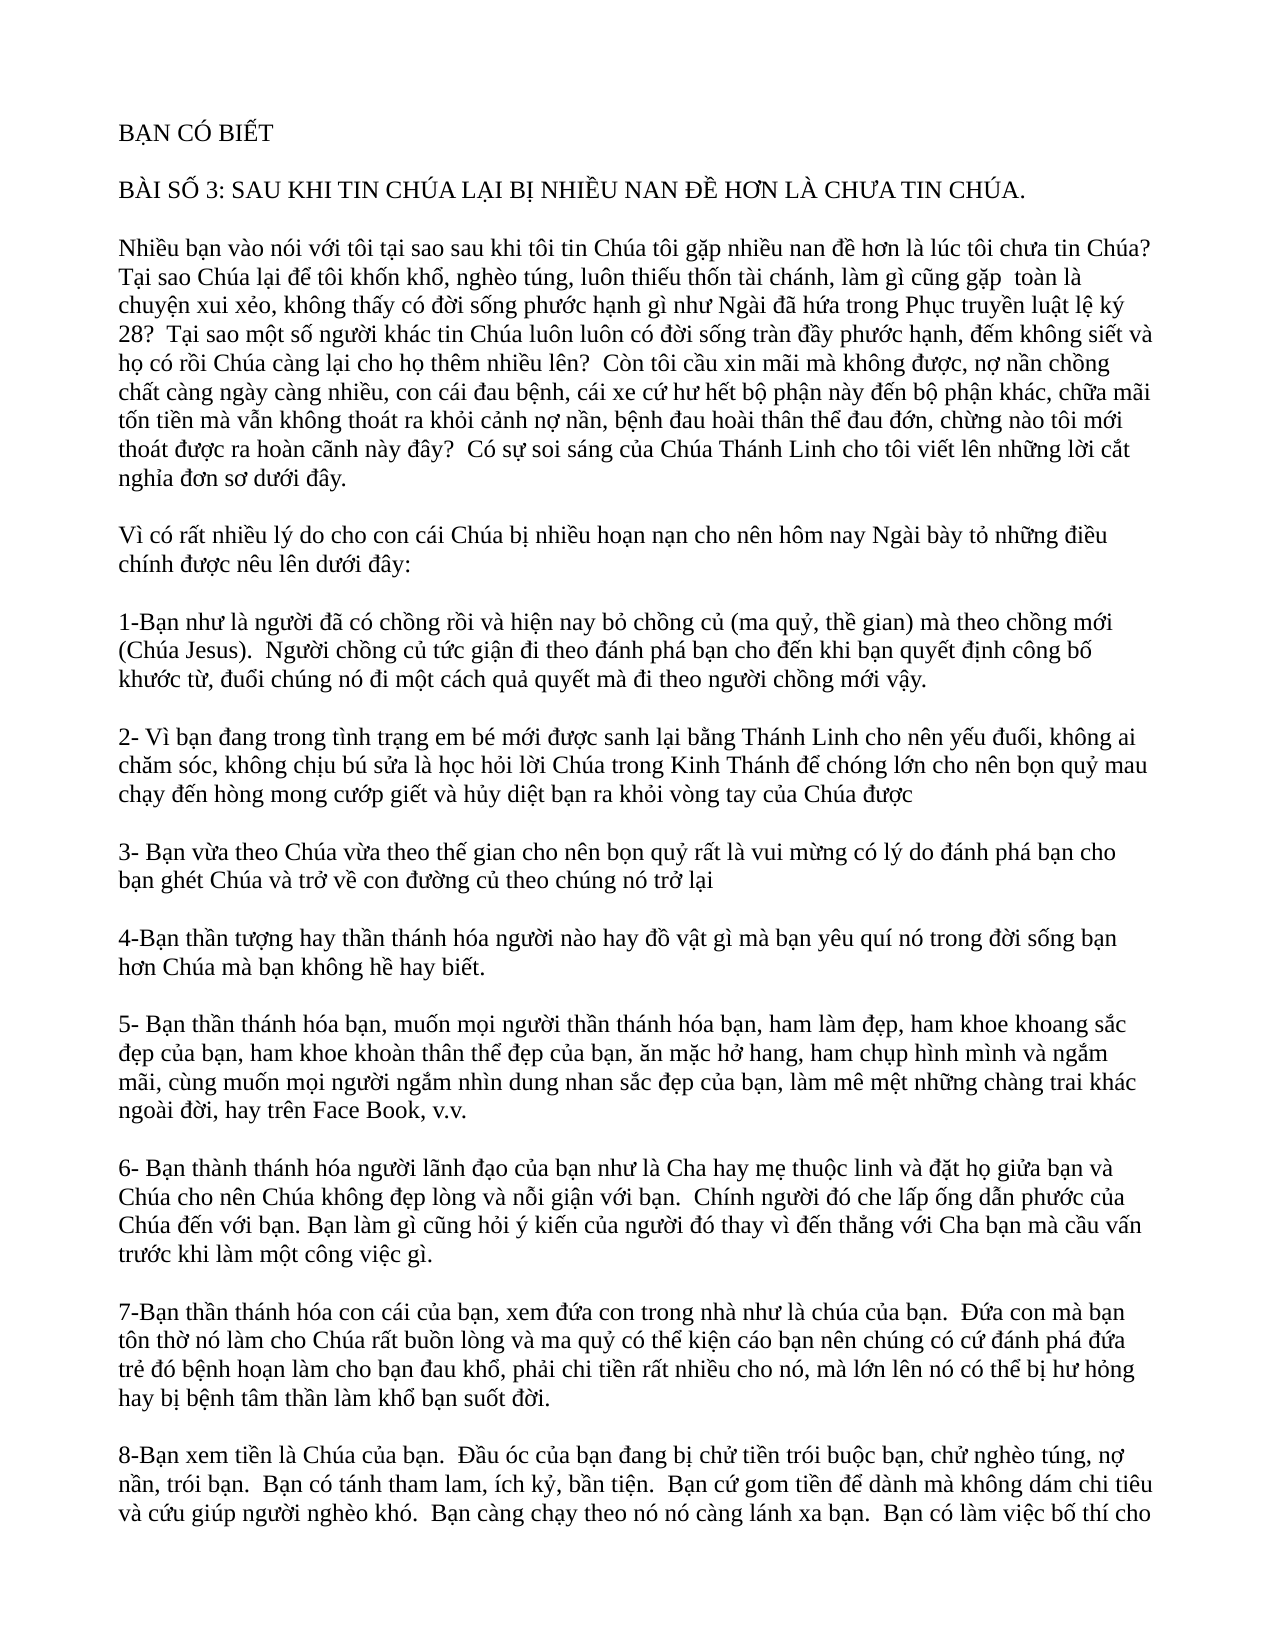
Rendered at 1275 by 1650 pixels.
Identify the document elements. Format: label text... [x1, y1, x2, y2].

text BÀI SỐ 3: SAU KHI TIN CHÚA LẠI BỊ NHIỀU NAN ĐỀ HƠN LÀ CHƯA TIN CHÚA. [118, 176, 1157, 204]
text 2- Vì bạn đang trong tình trạng em bé mới được sanh lại bằng Thánh Linh cho nên yếu đuối, không ai chăm sóc, không chịu bú sửa là học hỏi lời Chúa trong Kinh Thánh để chóng lớn cho nên bọn quỷ mau chạy đến hòng mong cướp giết và hủy diệt bạn ra khỏi vòng tay của Chúa được [118, 722, 1157, 808]
text Vì có rất nhiều lý do cho con cái Chúa bị nhiều hoạn nạn cho nên hôm nay Ngài bày tỏ những điều chính được nêu lên dưới đây: [118, 521, 1157, 578]
text 5- Bạn thần thánh hóa bạn, muốn mọi người thần thánh hóa bạn, ham làm đẹp, ham khoe khoang sắc đẹp của bạn, ham khoe khoàn thân thể đẹp của bạn, ăn mặc hở hang, ham chụp hình mình và ngắm mãi, cùng muốn mọi người ngắm nhìn dung nhan sắc đẹp của bạn, làm mê mệt những chàng trai khác ngoài đời, hay trên Face Book, v.v. [118, 1009, 1157, 1124]
text Tại sao Chúa lại để tôi khốn khổ, nghèo túng, luôn thiếu thốn tài chánh, làm gì cũng gặp toàn là chuyện xui xẻo, không thấy có đời sống phước hạnh gì như Ngài đã hứa trong Phục truyền luật lệ ký 28? Tại sao một số người khác tin Chúa luôn luôn có đời sống tràn đầy phước hạnh, đếm không siết và họ có rồi Chúa càng lại cho họ thêm nhiều lên? Còn tôi cầu xin mãi mà không được, nợ nần chồng chất càng ngày càng nhiều, con cái đau bệnh, cái xe cứ hư hết bộ phận này đến bộ phận khác, chữa mãi tốn tiền mà vẫn không thoát ra khỏi cảnh nợ nần, bệnh đau hoài thân thể đau đớn, chừng nào tôi mới thoát được ra hoàn cãnh này đây? Có sự soi sáng của Chúa Thánh Linh cho tôi viết lên những lời cắt nghỉa đơn sơ dưới đây. [118, 262, 1157, 492]
text 8-Bạn xem tiền là Chúa của bạn. Đầu óc của bạn đang bị chử tiền trói buộc bạn, chử nghèo túng, nợ nần, trói bạn. Bạn có tánh tham lam, ích kỷ, bần tiện. Bạn cứ gom tiền để dành mà không dám chi tiêu và cứu giúp người nghèo khó. Bạn càng chạy theo nó nó càng lánh xa bạn. Bạn có làm việc bố thí cho [118, 1441, 1157, 1527]
text 3- Bạn vừa theo Chúa vừa theo thế gian cho nên bọn quỷ rất là vui mừng có lý do đánh phá bạn cho bạn ghét Chúa và trở về con đường củ theo chúng nó trở lại [118, 837, 1157, 894]
text 1-Bạn như là người đã có chồng rồi và hiện nay bỏ chồng củ (ma quỷ, thề gian) mà theo chồng mới (Chúa Jesus). Người chồng củ tức giận đi theo đánh phá bạn cho đến khi bạn quyết định công bố khước từ, đuổi chúng nó đi một cách quả quyết mà đi theo người chồng mới vậy. [118, 607, 1157, 693]
text BẠN CÓ BIẾT [118, 118, 1157, 147]
text Nhiều bạn vào nói với tôi tại sao sau khi tôi tin Chúa tôi gặp nhiều nan đề hơn là lúc tôi chưa tin Chúa? [118, 233, 1157, 262]
text 4-Bạn thần tượng hay thần thánh hóa người nào hay đồ vật gì mà bạn yêu quí nó trong đời sống bạn hơn Chúa mà bạn không hề hay biết. [118, 923, 1157, 981]
text 6- Bạn thành thánh hóa người lãnh đạo của bạn như là Cha hay mẹ thuộc linh và đặt họ giửa bạn và Chúa cho nên Chúa không đẹp lòng và nỗi giận với bạn. Chính người đó che lấp ống dẫn phước của Chúa đến với bạn. Bạn làm gì cũng hỏi ý kiến của người đó thay vì đến thẳng với Cha bạn mà cầu vấn trước khi làm một công việc gì. [118, 1153, 1157, 1268]
text 7-Bạn thần thánh hóa con cái của bạn, xem đứa con trong nhà như là chúa của bạn. Đứa con mà bạn tôn thờ nó làm cho Chúa rất buồn lòng và ma quỷ có thể kiện cáo bạn nên chúng có cứ đánh phá đứa trẻ đó bệnh hoạn làm cho bạn đau khổ, phải chi tiền rất nhiều cho nó, mà lớn lên nó có thể bị hư hỏng hay bị bệnh tâm thần làm khổ bạn suốt đời. [118, 1297, 1157, 1412]
